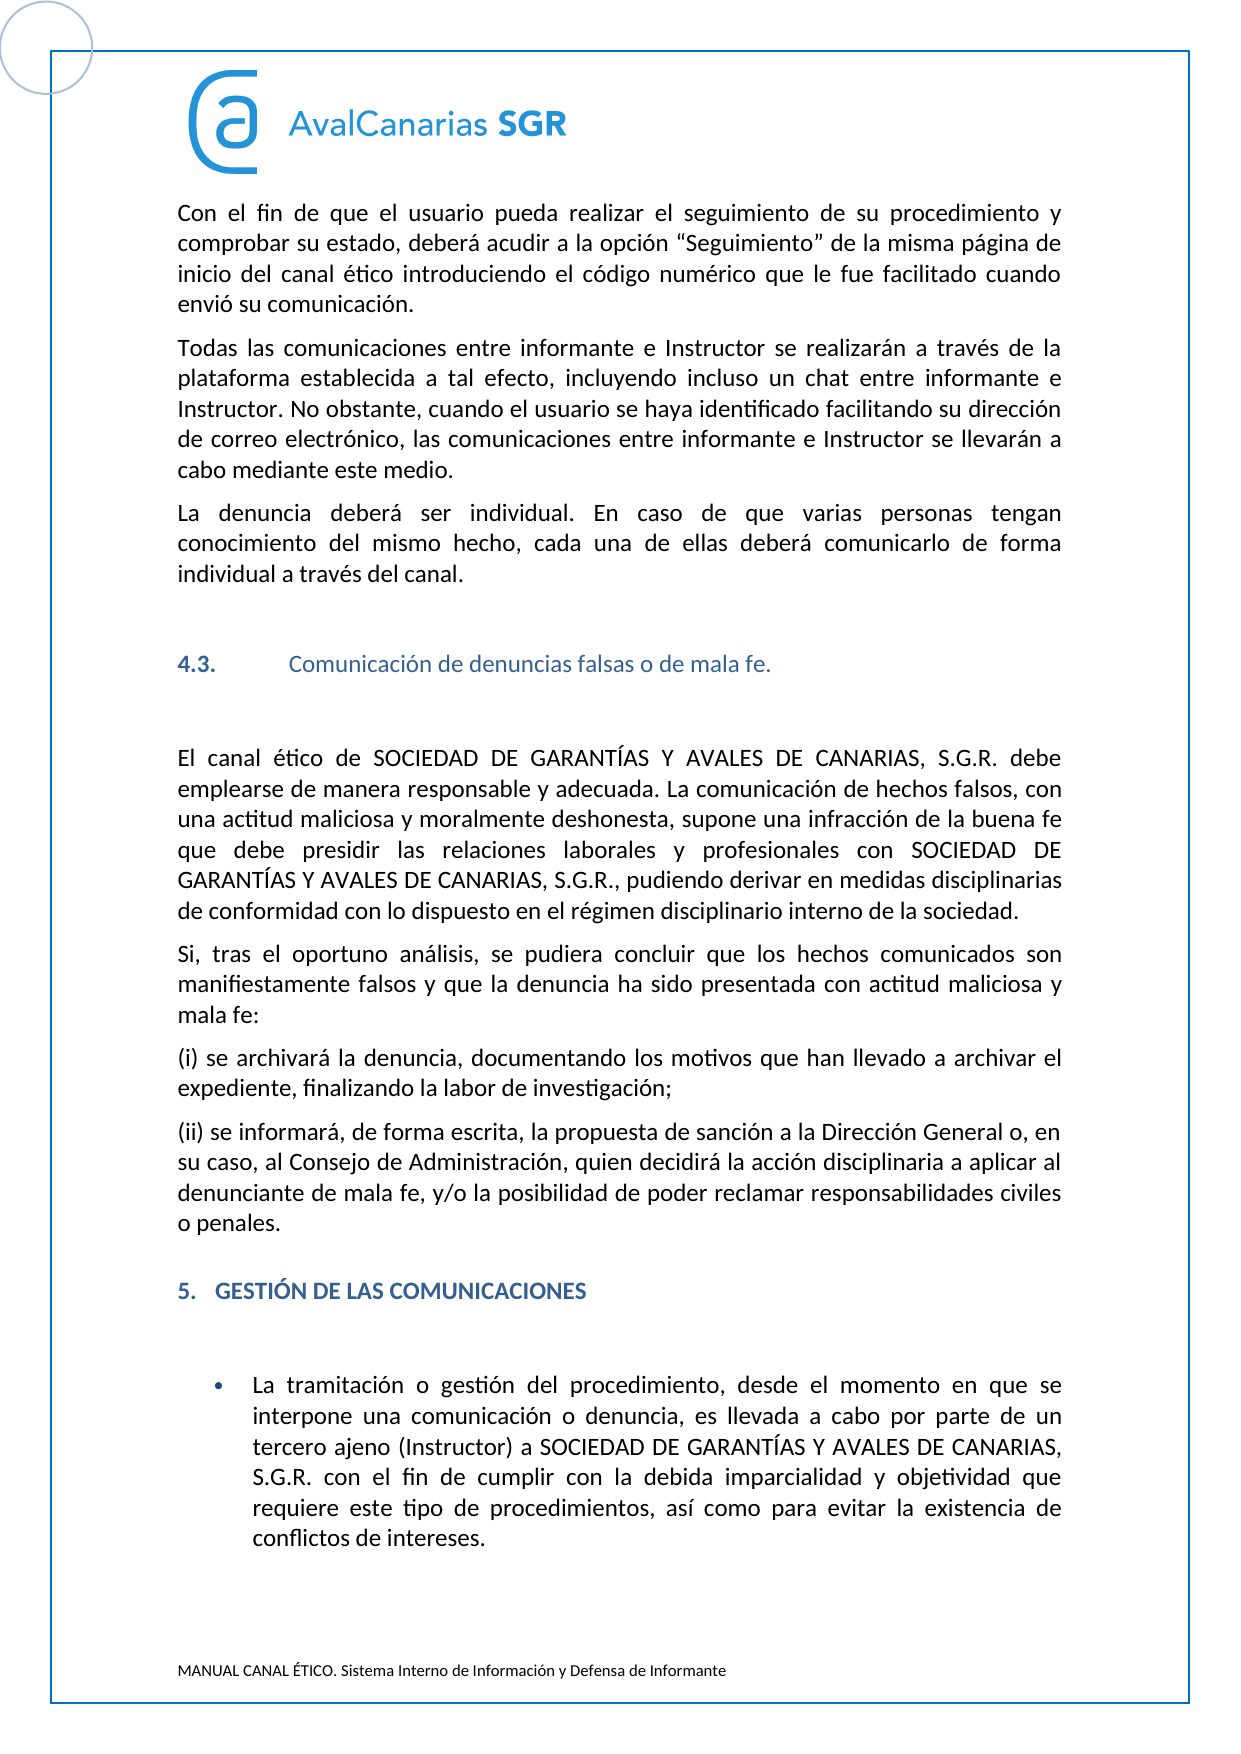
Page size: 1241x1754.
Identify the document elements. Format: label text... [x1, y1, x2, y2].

text Si, tras el oportuno análisis, se pudiera concluir que los hechos comunicados son manifiestamente falsos y que la denuncia ha sido presentada con actitud maliciosa y mala fe: [177, 938, 1063, 1029]
text La denuncia deberá ser individual. En caso de que varias personas tengan conocimiento del mismo hecho, cada una de ellas deberá comunicarlo de forma individual a través del canal. [177, 497, 1063, 588]
list La tramitación o gestión del procedimiento, desde el momento en que se interpone una comunicación o denuncia, es llevada a cabo por parte de un tercero ajeno (Instructor) a SOCIEDAD DE GARANTÍAS Y AVALES DE CANARIAS, S.G.R. con el fin de cumplir con la debida imparcialidad y objetividad que requiere este tipo de procedimientos, así como para evitar la existencia de conflictos de intereses. [215, 1369, 1063, 1553]
text (i) se archivará la denuncia, documentando los motivos que han llevado a archivar el expediente, finalizando la labor de investigación; [177, 1042, 1063, 1103]
text (ii) se informará, de forma escrita, la propuesta de sanción a la Dirección General o, en su caso, al Consejo de Administración, quien decidirá la acción disciplinaria a aplicar al denunciante de mala fe, y/o la posibilidad de poder reclamar responsabilidades civiles o penales. [177, 1116, 1063, 1238]
list GESTIÓN DE LAS COMUNICACIONES [177, 1275, 1063, 1306]
list Comunicación de denuncias falsas o de mala fe. [177, 648, 1063, 678]
text Con el fin de que el usuario pueda realizar el seguimiento de su procedimiento y comprobar su estado, deberá acudir a la opción “Seguimiento” de la misma página de inicio del canal ético introduciendo el código numérico que le fue facilitado cuando envió su comunicación. [177, 197, 1063, 319]
text Todas las comunicaciones entre informante e Instructor se realizarán a través de la plataforma establecida a tal efecto, incluyendo incluso un chat entre informante e Instructor. No obstante, cuando el usuario se haya identificado facilitando su dirección de correo electrónico, las comunicaciones entre informante e Instructor se llevarán a cabo mediante este medio. [177, 332, 1063, 484]
text El canal ético de SOCIEDAD DE GARANTÍAS Y AVALES DE CANARIAS, S.G.R. debe emplearse de manera responsable y adecuada. La comunicación de hechos falsos, con una actitud maliciosa y moralmente deshonesta, supone una infracción de la buena fe que debe presidir las relaciones laborales y profesionales con SOCIEDAD DE GARANTÍAS Y AVALES DE CANARIAS, S.G.R., pudiendo derivar en medidas disciplinarias de conformidad con lo dispuesto en el régimen disciplinario interno de la sociedad. [177, 742, 1063, 926]
